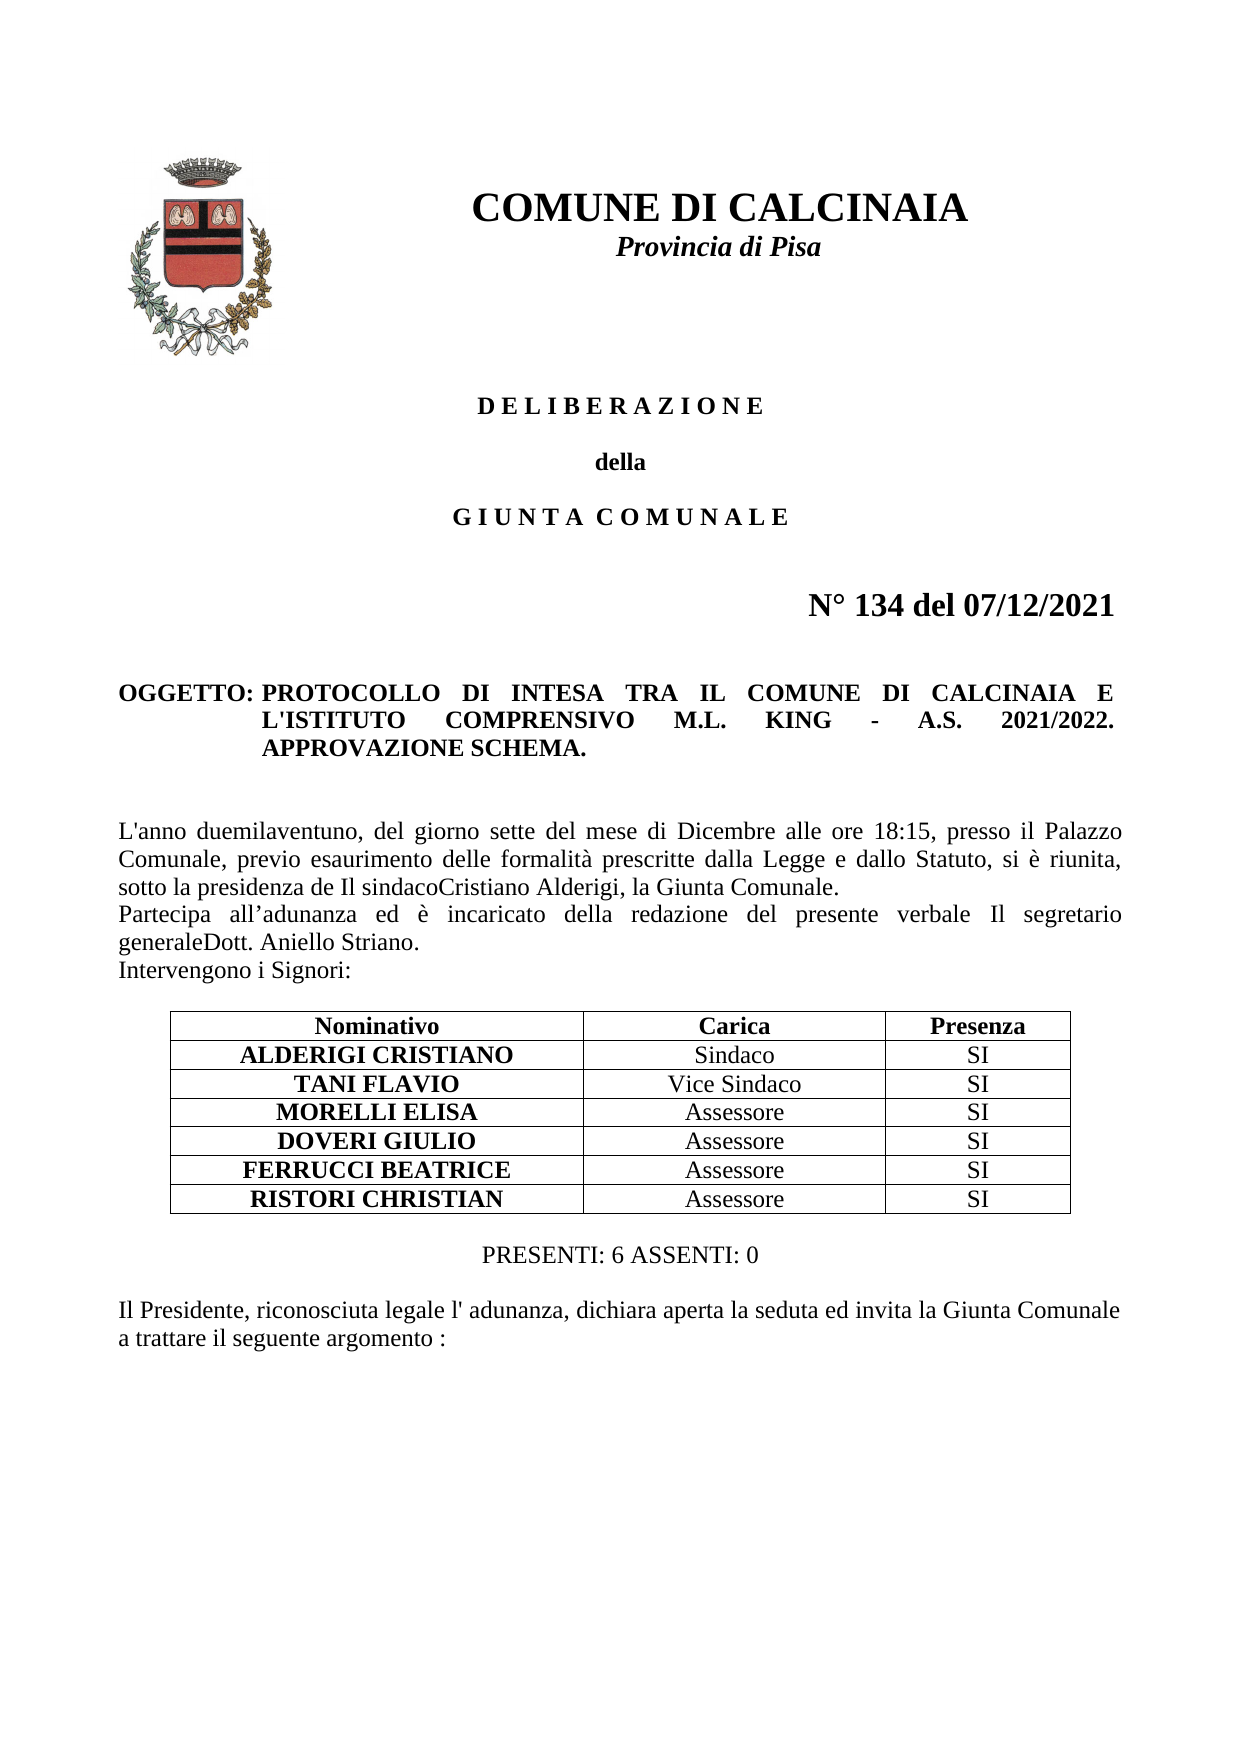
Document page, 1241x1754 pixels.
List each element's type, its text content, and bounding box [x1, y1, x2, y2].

table_header COMUNE DI CALCINAIA Provincia di Pisa [310, 148, 1129, 365]
table_cell SI [886, 1127, 1070, 1155]
text L'anno duemilaventuno, del giorno sette del mese di Dicembre alle ore 18:15, presso il Palazzo Comunale, previo esaurimento delle formalità prescritte dalla Legge e dallo Statuto, si è riunita, sotto la presidenza de Il sindacoCristiano Alderigi, la Giunta Comunale. [118, 817, 1122, 900]
table_cell Vice Sindaco [584, 1070, 885, 1097]
table_cell MORELLI ELISA [171, 1099, 583, 1126]
table_cell SI [886, 1041, 1070, 1069]
table_header [285, 148, 310, 365]
table_cell Assessore [584, 1099, 885, 1126]
text della [118, 448, 1122, 476]
table_cell SI [886, 1099, 1070, 1126]
table_cell TANI FLAVIO [171, 1070, 583, 1097]
text Partecipa all’adunanza ed è incaricato della redazione del presente verbale Il segretario generaleDott. Aniello Striano. [118, 900, 1122, 956]
subtitle D E L I B E R A Z I O N E [118, 392, 1122, 420]
table_header OGGETTO: [111, 679, 254, 762]
table_cell SI [886, 1156, 1070, 1184]
text Il Presidente, riconosciuta legale l' adunanza, dichiara aperta la seduta ed invita la Giunta Comunale a trattare il seguente argomento : [118, 1297, 1122, 1352]
table_cell Sindaco [584, 1041, 885, 1069]
table_header Carica [584, 1012, 885, 1040]
table_header N° 134 del 07/12/2021 [620, 586, 1122, 623]
table_header [111, 148, 118, 365]
text Intervengono i Signori: [118, 956, 1122, 983]
table_cell Assessore [584, 1156, 885, 1184]
table_cell FERRUCCI BEATRICE [171, 1156, 583, 1184]
table_cell ALDERIGI CRISTIANO [171, 1041, 583, 1069]
table_header Presenza [886, 1012, 1070, 1040]
text PRESENTI: 6 ASSENTI: 0 [118, 1241, 1122, 1269]
table_cell Assessore [584, 1127, 885, 1155]
table_cell SI [886, 1070, 1070, 1097]
table_cell SI [886, 1185, 1070, 1212]
table_header [111, 586, 620, 623]
table_header PROTOCOLLO DI INTESA TRA IL COMUNE DI CALCINAIA E L'ISTITUTO COMPRENSIVO M.L. KING - A.S. 2021/2022. APPROVAZIONE SCHEMA. [254, 679, 1122, 762]
table_cell DOVERI GIULIO [171, 1127, 583, 1155]
table_cell RISTORI CHRISTIAN [171, 1185, 583, 1212]
table_header Nominativo [171, 1012, 583, 1040]
text G I U N T A C O M U N A L E [118, 503, 1122, 531]
table_cell Assessore [584, 1185, 885, 1212]
